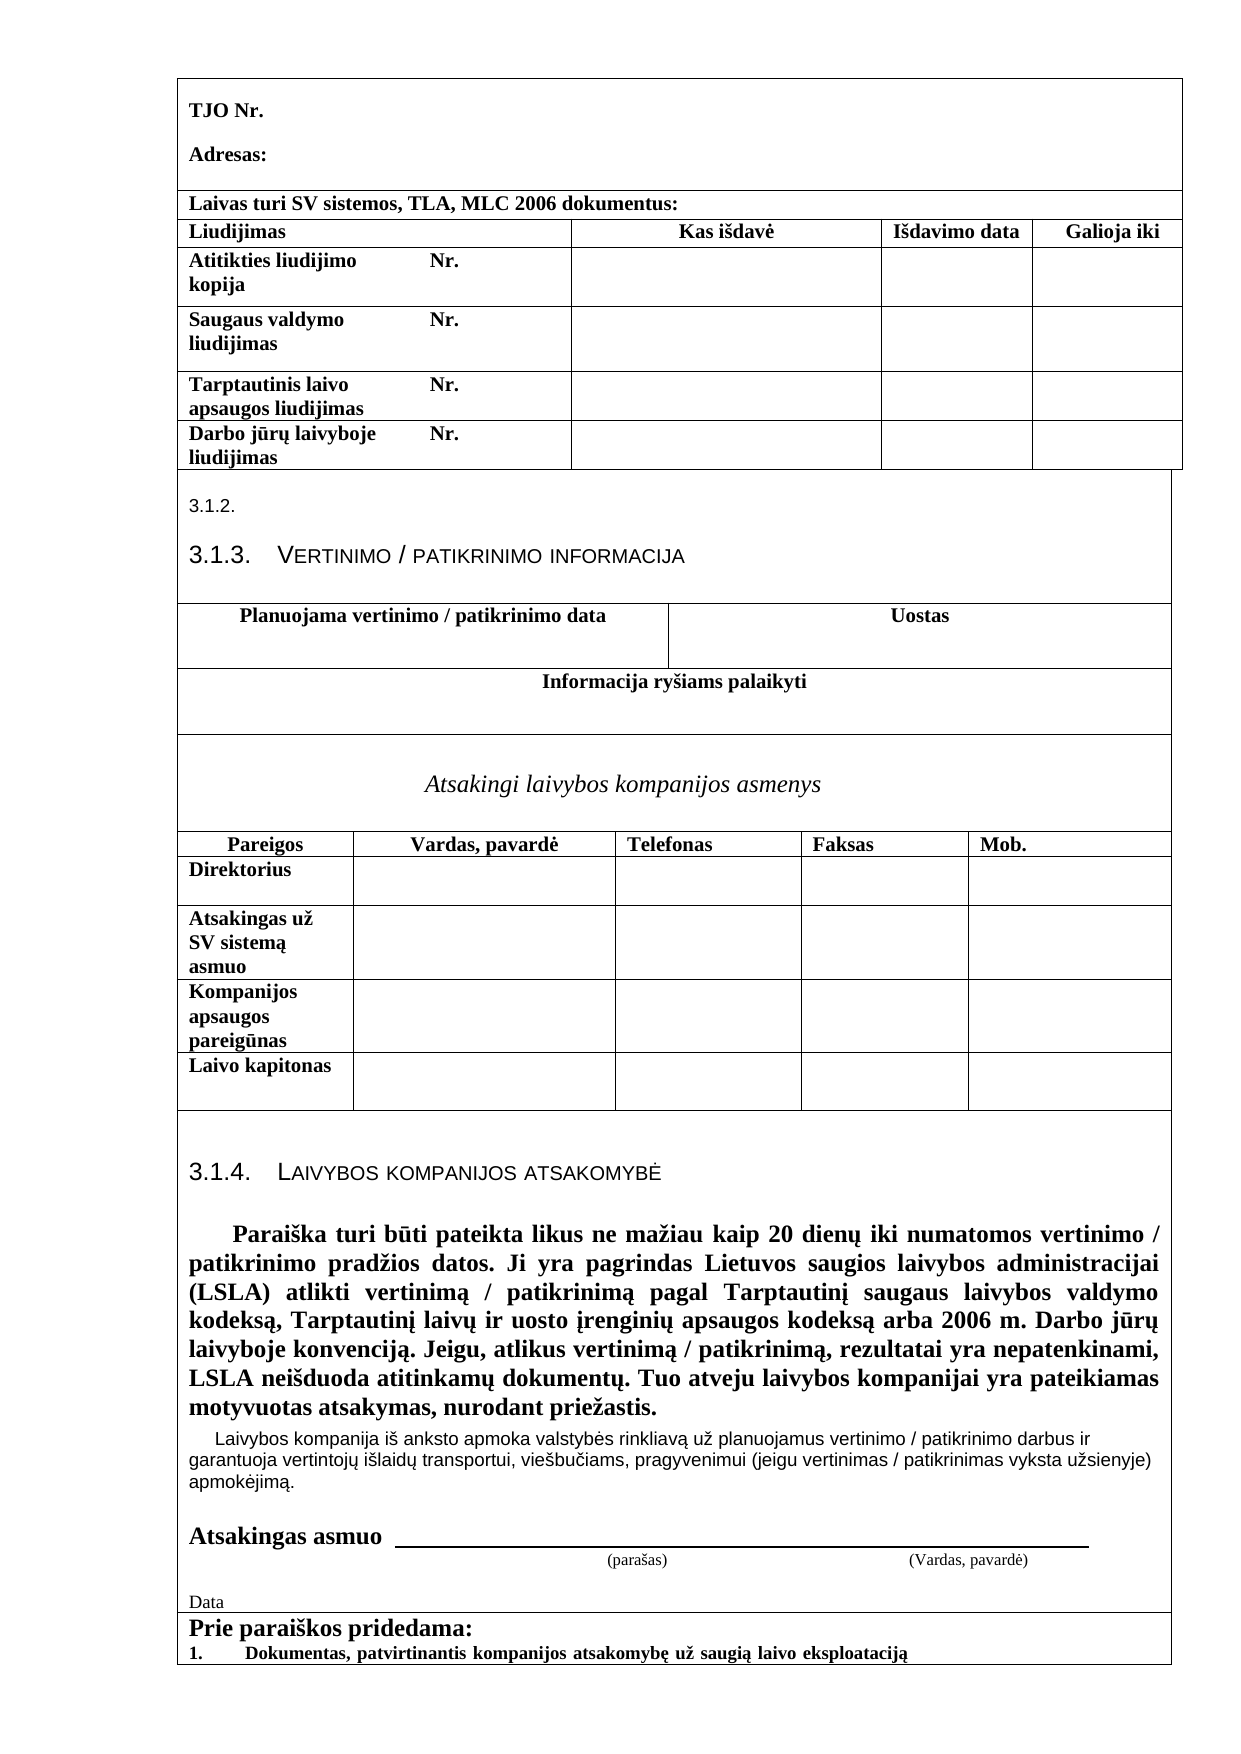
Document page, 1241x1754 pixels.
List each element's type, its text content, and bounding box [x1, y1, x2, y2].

table_cell [969, 980, 1171, 1052]
table_cell Kompanijos apsaugos pareigūnas [178, 980, 353, 1052]
table_cell [1172, 603, 1182, 668]
table_cell Informacija ryšiams palaikyti [178, 669, 1171, 734]
table_cell [1033, 421, 1182, 469]
table_cell [802, 1053, 968, 1110]
table_cell [1172, 734, 1182, 831]
table_cell [354, 980, 615, 1052]
table_cell [354, 857, 615, 905]
table_cell 3.1.2. 3.1.3. Vertinimo / patikrinimo informacija [178, 470, 1171, 602]
table_cell Laivas turi SV sistemos, TLA, MLC 2006 dokumentus: [178, 191, 1182, 218]
table_cell Planuojama vertinimo / patikrinimo data [178, 604, 668, 668]
table_cell [920, 1613, 1171, 1664]
table_cell Nr. [418, 372, 571, 420]
table_cell [572, 307, 881, 371]
table_cell [572, 421, 881, 469]
table_cell [882, 421, 1032, 469]
table_cell Darbo jūrų laivyboje liudijimas [178, 421, 418, 469]
table_cell [616, 1053, 801, 1110]
table_cell [354, 906, 615, 978]
table_cell Galioja iki [1033, 220, 1182, 247]
table_cell [1172, 1612, 1182, 1664]
table_cell Nr. [418, 307, 571, 371]
table_cell Nr. [418, 248, 571, 306]
table_cell Nr. [418, 421, 571, 469]
table_cell Atsakingi laivybos kompanijos asmenys [178, 735, 1171, 831]
table_cell [1172, 470, 1182, 602]
table_cell [802, 980, 968, 1052]
table_cell Mob. [969, 832, 1171, 856]
table_cell [1172, 905, 1182, 978]
table_cell Vardas, pavardė [354, 832, 615, 856]
table_cell [1172, 1052, 1182, 1110]
table_cell Prie paraiškos pridedama: 1. Dokumentas, patvirtinantis kompanijos atsakomybę už saugią laivo eksploataciją [178, 1613, 920, 1664]
table_cell [802, 857, 968, 905]
table_cell [572, 372, 881, 420]
table_cell [1033, 307, 1182, 371]
table_cell [354, 1053, 615, 1110]
table_cell [1172, 856, 1182, 905]
table_cell Laivo kapitonas [178, 1053, 353, 1110]
table_cell Atsakingas už SV sistemą asmuo [178, 906, 353, 978]
table_cell [1172, 979, 1182, 1052]
table_cell [969, 857, 1171, 905]
table_cell TJO Nr. Adresas: [178, 79, 1182, 190]
table_cell [616, 857, 801, 905]
table_cell [572, 248, 881, 306]
table_cell [969, 906, 1171, 978]
table_cell Faksas [802, 832, 968, 856]
table_cell [882, 372, 1032, 420]
table_cell [1172, 1110, 1182, 1612]
table_cell Uostas [669, 604, 1171, 668]
table_cell Atitikties liudijimo kopija [178, 248, 418, 306]
table_cell [1172, 831, 1182, 856]
table_cell Kas išdavė [572, 220, 881, 247]
table_cell 3.1.4. Laivybos kompanijos atsakomybė Paraiška turi būti pateikta likus ne mažiau kaip 20 dienų iki numatomos vertinimo / patikrinimo pradžios datos. Ji yra pagrindas Lietuvos saugios laivybos administracijai (LSLA) atlikti vertinimą / patikrinimą pagal Tarptautinį saugaus laivybos valdymo kodeksą, Tarptautinį laivų ir uosto įrenginių apsaugos kodeksą arba 2006 m. Darbo jūrų laivyboje konvenciją. Jeigu, atlikus vertinimą / patikrinimą, rezultatai yra nepatenkinami, LSLA neišduoda atitinkamų dokumentų. Tuo atveju laivybos kompanijai yra pateikiamas motyvuotas atsakymas, nurodant priežastis. Laivybos kompanija iš anksto apmoka valstybės rinkliavą už planuojamus vertinimo / patikrinimo darbus ir garantuoja vertintojų išlaidų transportui, viešbučiams, pragyvenimui (jeigu vertinimas / patikrinimas vyksta užsienyje) apmokėjimą. Atsakingas asmuo . . (parašas) (Vardas, pavardė) Data [178, 1111, 1171, 1612]
table_cell Išdavimo data [882, 220, 1032, 247]
table_cell Liudijimas [178, 220, 571, 247]
table_cell Tarptautinis laivo apsaugos liudijimas [178, 372, 418, 420]
table_cell [1033, 372, 1182, 420]
table_cell [1033, 248, 1182, 306]
table_cell [882, 248, 1032, 306]
table_cell Saugaus valdymo liudijimas [178, 307, 418, 371]
table_cell Pareigos [178, 832, 353, 856]
table_cell [616, 980, 801, 1052]
table_cell [969, 1053, 1171, 1110]
table_cell [882, 307, 1032, 371]
table_cell Direktorius [178, 857, 353, 905]
table_cell Telefonas [616, 832, 801, 856]
table_cell [802, 906, 968, 978]
table_cell [1172, 668, 1182, 734]
table_cell [616, 906, 801, 978]
